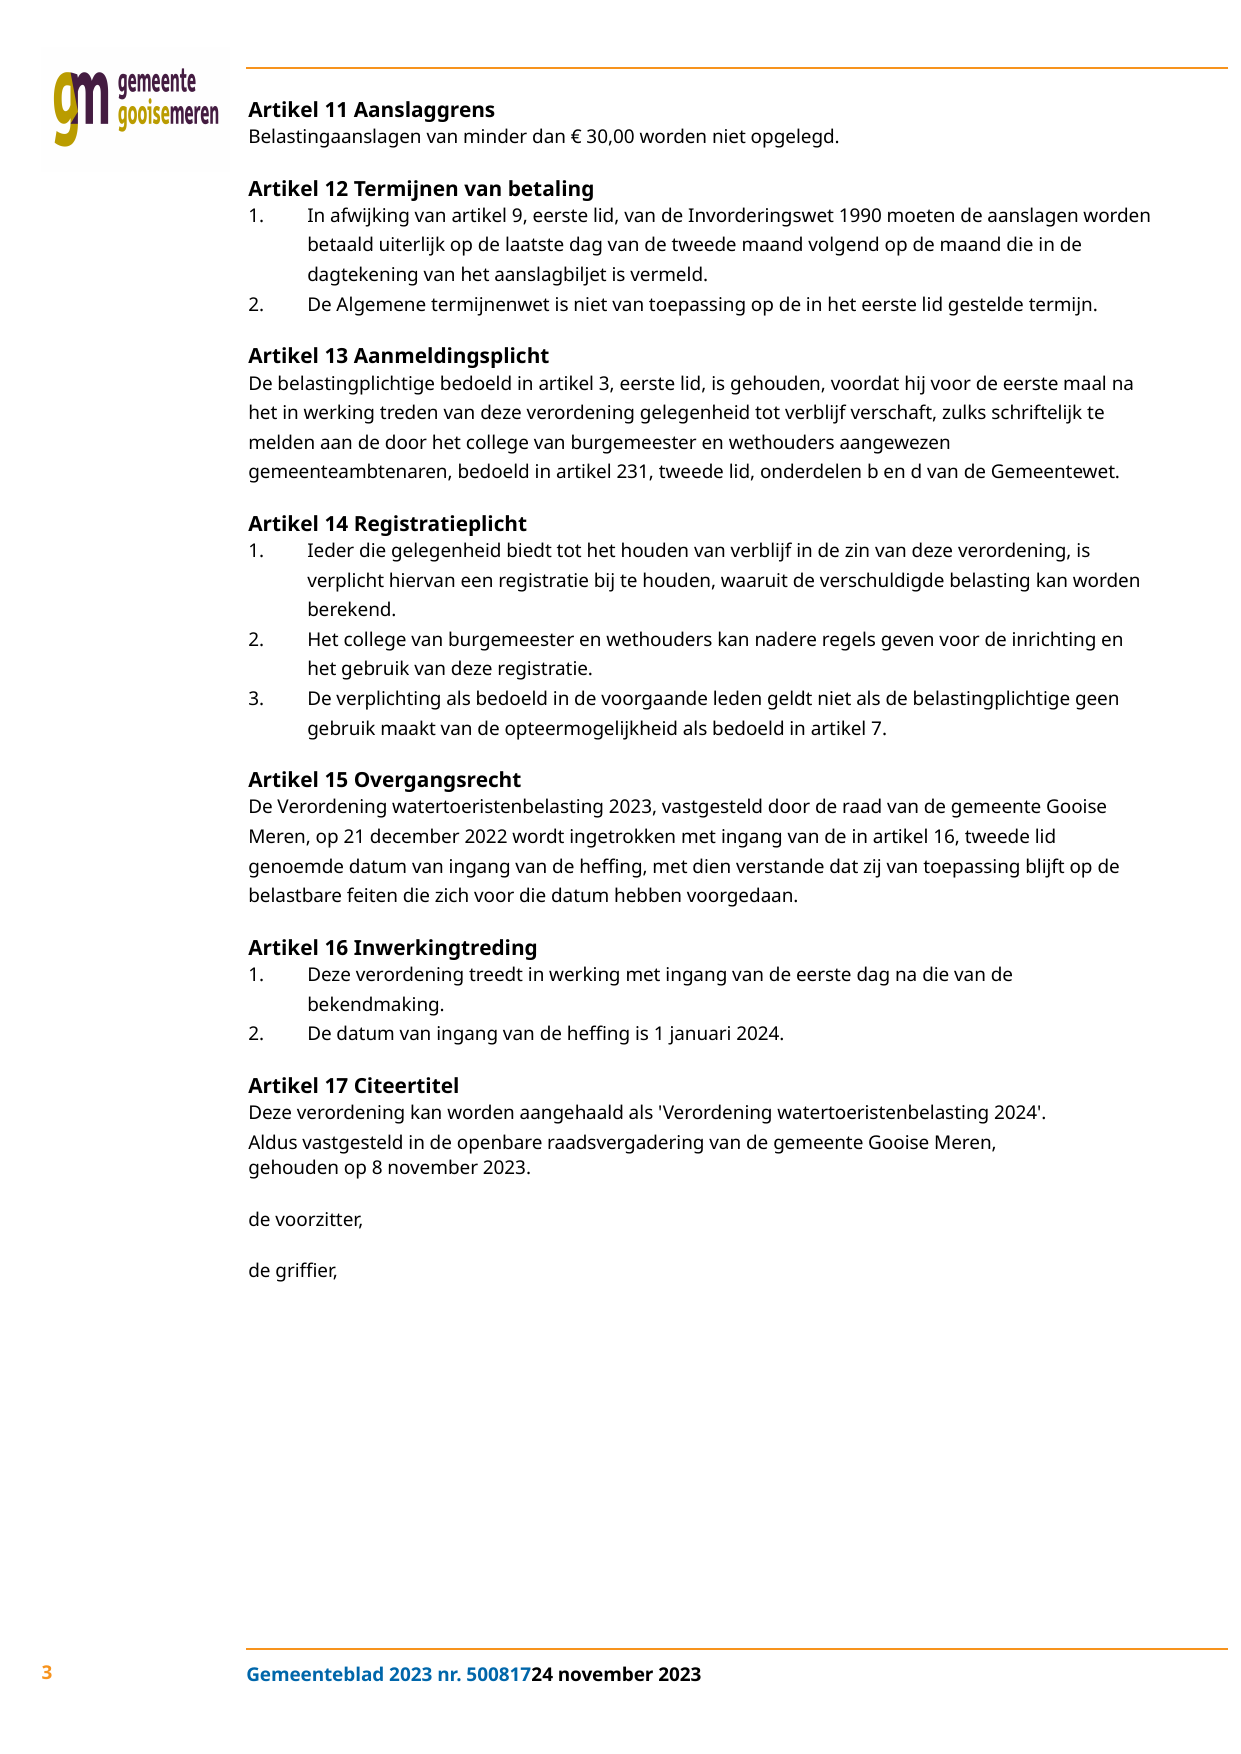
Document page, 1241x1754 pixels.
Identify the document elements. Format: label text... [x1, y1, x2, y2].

text Artikel 15 Overgangsrecht [248, 765, 1152, 794]
text Artikel 16 Inwerkingtreding [248, 933, 1152, 961]
text Artikel 11 Aanslaggrens [248, 95, 1152, 123]
text Artikel 17 Citeertitel [248, 1071, 1152, 1099]
text Artikel 12 Termijnen van betaling [248, 174, 1152, 202]
text Belastingaanslagen van minder dan € 30,00 worden niet opgelegd. [248, 123, 1152, 149]
text Aldus vastgesteld in de openbare raadsvergadering van de gemeente Gooise Meren, [248, 1129, 1152, 1154]
text de voorzitter, [248, 1206, 1152, 1232]
list De verplichting als bedoeld in de voorgaande leden geldt niet als de belastingplichtige geen gebruik maakt van de opteermogelijkheid als bedoeld in artikel 7. [248, 685, 1152, 741]
text gehouden op 8 november 2023. [248, 1154, 1152, 1180]
picture [41, 47, 231, 172]
list De Algemene termijnenwet is niet van toepassing op de in het eerste lid gestelde termijn. [248, 291, 1152, 317]
text De belastingplichtige bedoeld in artikel 3, eerste lid, is gehouden, voordat hij voor de eerste maal na het in werking treden van deze verordening gelegenheid tot verblijf verschaft, zulks schriftelijk te melden aan de door het college van burgemeester en wethouders aangewezen gemeenteambtenaren, bedoeld in artikel 231, tweede lid, onderdelen b en d van de Gemeentewet. [248, 370, 1152, 484]
text De Verordening watertoeristenbelasting 2023, vastgesteld door de raad van de gemeente Gooise Meren, op 21 december 2022 wordt ingetrokken met ingang van de in artikel 16, tweede lid genoemde datum van ingang van de heffing, met dien verstande dat zij van toepassing blijft op de belastbare feiten die zich voor die datum hebben voorgedaan. [248, 794, 1152, 908]
text Deze verordening kan worden aangehaald als 'Verordening watertoeristenbelasting 2024'. [248, 1099, 1152, 1125]
list De datum van ingang van de heffing is 1 januari 2024. [248, 1020, 1152, 1046]
text Artikel 13 Aanmeldingsplicht [248, 341, 1152, 370]
list In afwijking van artikel 9, eerste lid, van de Invorderingswet 1990 moeten de aanslagen worden betaald uiterlijk op de laatste dag van de tweede maand volgend op de maand die in de dagtekening van het aanslagbiljet is vermeld. [248, 202, 1152, 287]
list Deze verordening treedt in werking met ingang van de eerste dag na die van de bekendmaking. [248, 961, 1152, 1017]
list Ieder die gelegenheid biedt tot het houden van verblijf in de zin van deze verordening, is verplicht hiervan een registratie bij te houden, waaruit de verschuldigde belasting kan worden berekend. [248, 537, 1152, 622]
text de griffier, [248, 1257, 1152, 1283]
text Artikel 14 Registratieplicht [248, 509, 1152, 537]
list Het college van burgemeester en wethouders kan nadere regels geven voor de inrichting en het gebruik van deze registratie. [248, 626, 1152, 681]
